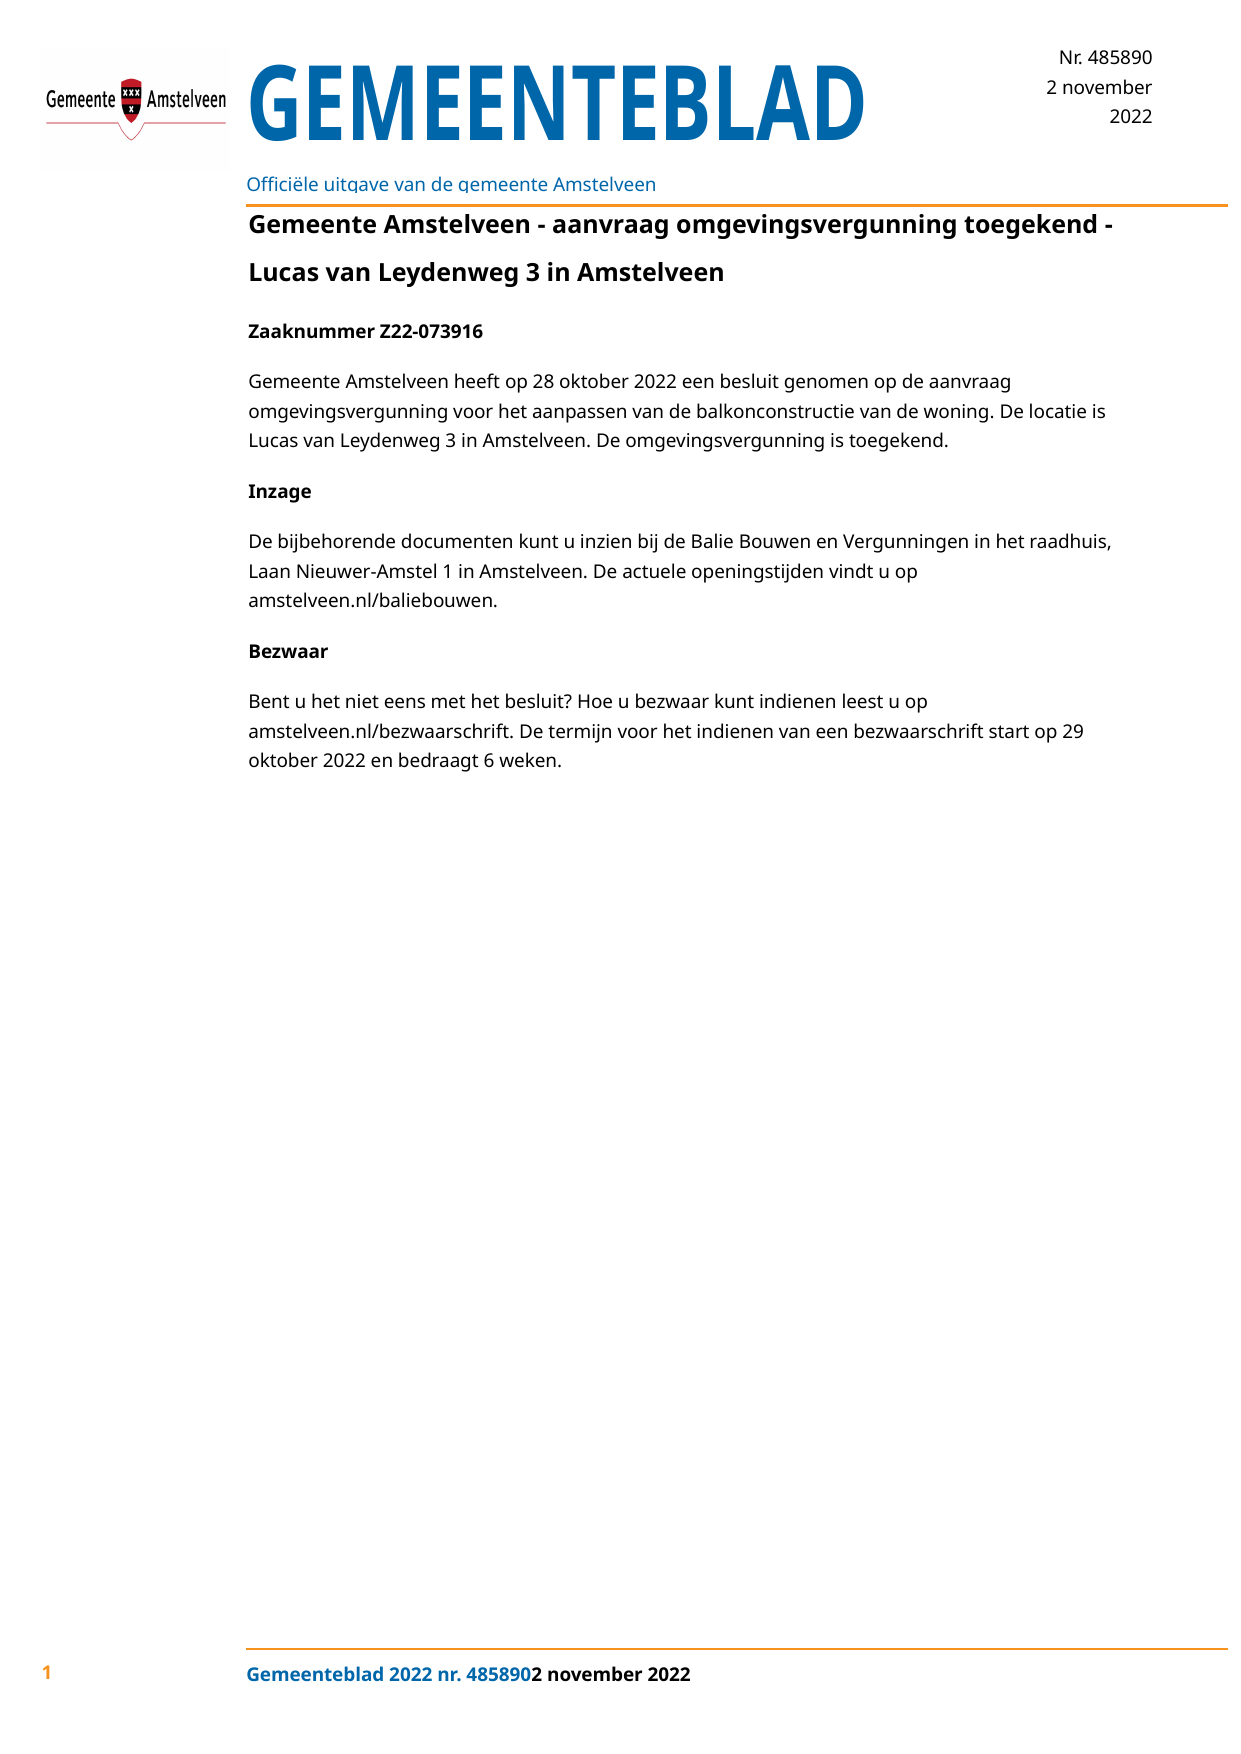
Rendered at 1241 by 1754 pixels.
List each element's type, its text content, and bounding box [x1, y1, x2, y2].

text Inzage [248, 478, 1152, 504]
text Gemeente Amstelveen - aanvraag omgevingsvergunning toegekend - Lucas van Leydenweg 3 in Amstelveen [248, 207, 1152, 288]
text Bezwaar [248, 638, 1152, 664]
picture [41, 47, 231, 172]
text Gemeente Amstelveen heeft op 28 oktober 2022 een besluit genomen op de aanvraag omgevingsvergunning voor het aanpassen van de balkonconstructie van de woning. De locatie is Lucas van Leydenweg 3 in Amstelveen. De omgevingsvergunning is toegekend. [248, 368, 1152, 453]
text Zaaknummer Z22-073916 [248, 318, 1152, 344]
text Bent u het niet eens met het besluit? Hoe u bezwaar kunt indienen leest u op amstelveen.nl/bezwaarschrift. De termijn voor het indienen van een bezwaarschrift start op 29 oktober 2022 en bedraagt 6 weken. [248, 688, 1152, 773]
text De bijbehorende documenten kunt u inzien bij de Balie Bouwen en Vergunningen in het raadhuis, Laan Nieuwer-Amstel 1 in Amstelveen. De actuele openingstijden vindt u op amstelveen.nl/baliebouwen. [248, 528, 1152, 613]
